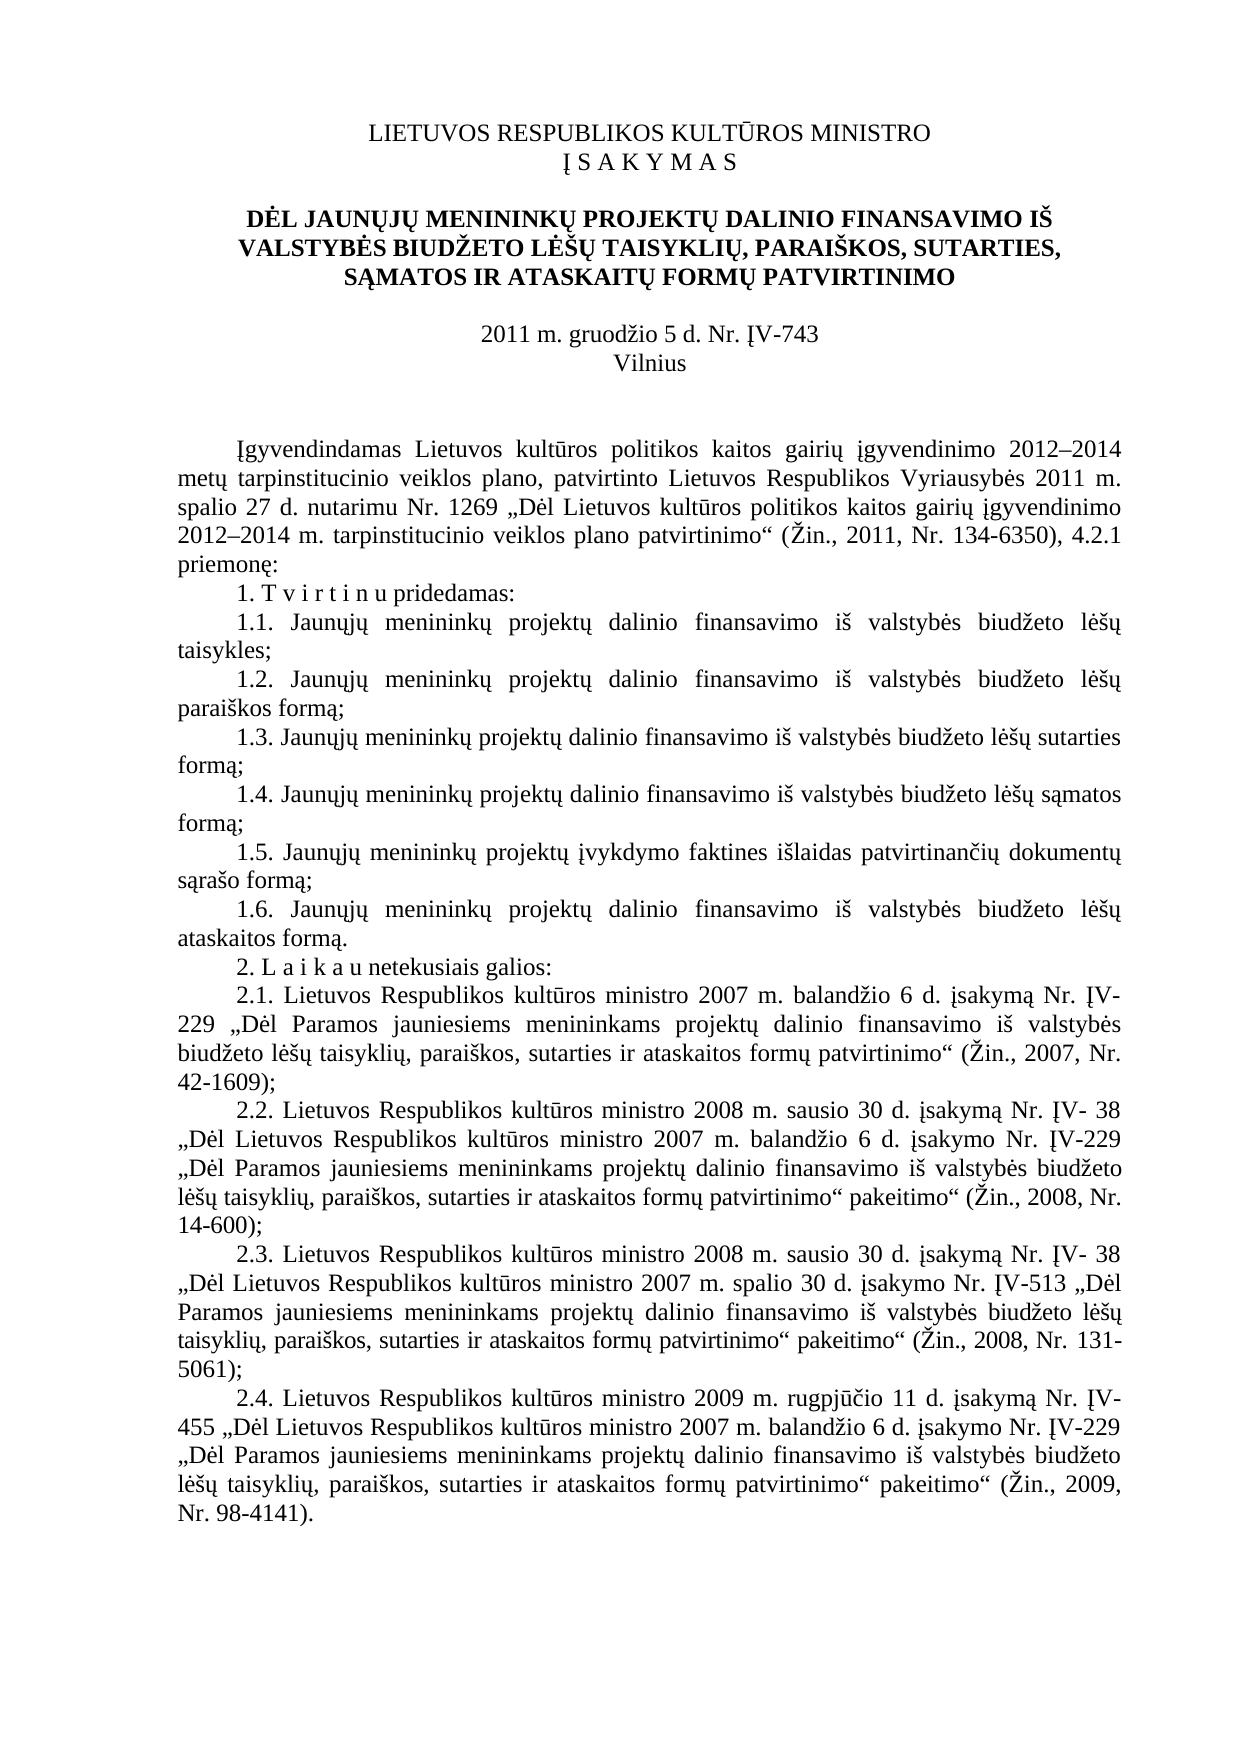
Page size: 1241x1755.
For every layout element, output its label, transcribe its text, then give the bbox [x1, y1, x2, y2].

text 1.5. Jaunųjų menininkų projektų įvykdymo faktines išlaidas patvirtinančių dokumentų sąrašo formą; [177, 837, 1122, 894]
text DĖL JAUNŲJŲ MENININKŲ PROJEKTŲ DALINIO FINANSAVIMO IŠ VALSTYBĖS BIUDŽETO LĖŠŲ TAISYKLIŲ, PARAIŠKOS, SUTARTIES, SĄMATOS IR ATASKAITŲ FORMŲ PATVIRTINIMO [177, 204, 1122, 291]
text 1. T v i r t i n u pridedamas: [177, 578, 1122, 607]
text 1.3. Jaunųjų menininkų projektų dalinio finansavimo iš valstybės biudžeto lėšų sutarties formą; [177, 722, 1122, 779]
text 2.4. Lietuvos Respublikos kultūros ministro 2009 m. rugpjūčio 11 d. įsakymą Nr. ĮV-455 „Dėl Lietuvos Respublikos kultūros ministro 2007 m. balandžio 6 d. įsakymo Nr. ĮV-229 „Dėl Paramos jauniesiems menininkams projektų dalinio finansavimo iš valstybės biudžeto lėšų taisyklių, paraiškos, sutarties ir ataskaitos formų patvirtinimo“ pakeitimo“ (Žin., 2009, Nr. 98-4141). [177, 1383, 1122, 1527]
text Į S A K Y M A S [177, 147, 1122, 176]
text 2011 m. gruodžio 5 d. Nr. ĮV-743 [177, 319, 1122, 348]
text Įgyvendindamas Lietuvos kultūros politikos kaitos gairių įgyvendinimo 2012–2014 metų tarpinstitucinio veiklos plano, patvirtinto Lietuvos Respublikos Vyriausybės 2011 m. spalio 27 d. nutarimu Nr. 1269 „Dėl Lietuvos kultūros politikos kaitos gairių įgyvendinimo 2012–2014 m. tarpinstitucinio veiklos plano patvirtinimo“ (Žin., 2011, Nr. 134-6350), 4.2.1 priemonę: [177, 434, 1122, 578]
text 2.1. Lietuvos Respublikos kultūros ministro 2007 m. balandžio 6 d. įsakymą Nr. ĮV- 229 „Dėl Paramos jauniesiems menininkams projektų dalinio finansavimo iš valstybės biudžeto lėšų taisyklių, paraiškos, sutarties ir ataskaitos formų patvirtinimo“ (Žin., 2007, Nr. 42-1609); [177, 981, 1122, 1096]
text 2.2. Lietuvos Respublikos kultūros ministro 2008 m. sausio 30 d. įsakymą Nr. ĮV- 38 „Dėl Lietuvos Respublikos kultūros ministro 2007 m. balandžio 6 d. įsakymo Nr. ĮV-229 „Dėl Paramos jauniesiems menininkams projektų dalinio finansavimo iš valstybės biudžeto lėšų taisyklių, paraiškos, sutarties ir ataskaitos formų patvirtinimo“ pakeitimo“ (Žin., 2008, Nr. 14-600); [177, 1096, 1122, 1239]
text 2. L a i k a u netekusiais galios: [177, 952, 1122, 981]
text 1.6. Jaunųjų menininkų projektų dalinio finansavimo iš valstybės biudžeto lėšų ataskaitos formą. [177, 894, 1122, 952]
text 1.2. Jaunųjų menininkų projektų dalinio finansavimo iš valstybės biudžeto lėšų paraiškos formą; [177, 664, 1122, 722]
text LIETUVOS RESPUBLIKOS KULTŪROS MINISTRO [177, 118, 1122, 147]
text 2.3. Lietuvos Respublikos kultūros ministro 2008 m. sausio 30 d. įsakymą Nr. ĮV- 38 „Dėl Lietuvos Respublikos kultūros ministro 2007 m. spalio 30 d. įsakymo Nr. ĮV-513 „Dėl Paramos jauniesiems menininkams projektų dalinio finansavimo iš valstybės biudžeto lėšų taisyklių, paraiškos, sutarties ir ataskaitos formų patvirtinimo“ pakeitimo“ (Žin., 2008, Nr. 131-5061); [177, 1239, 1122, 1383]
text 1.1. Jaunųjų menininkų projektų dalinio finansavimo iš valstybės biudžeto lėšų taisykles; [177, 607, 1122, 664]
text 1.4. Jaunųjų menininkų projektų dalinio finansavimo iš valstybės biudžeto lėšų sąmatos formą; [177, 779, 1122, 837]
text Vilnius [177, 348, 1122, 377]
